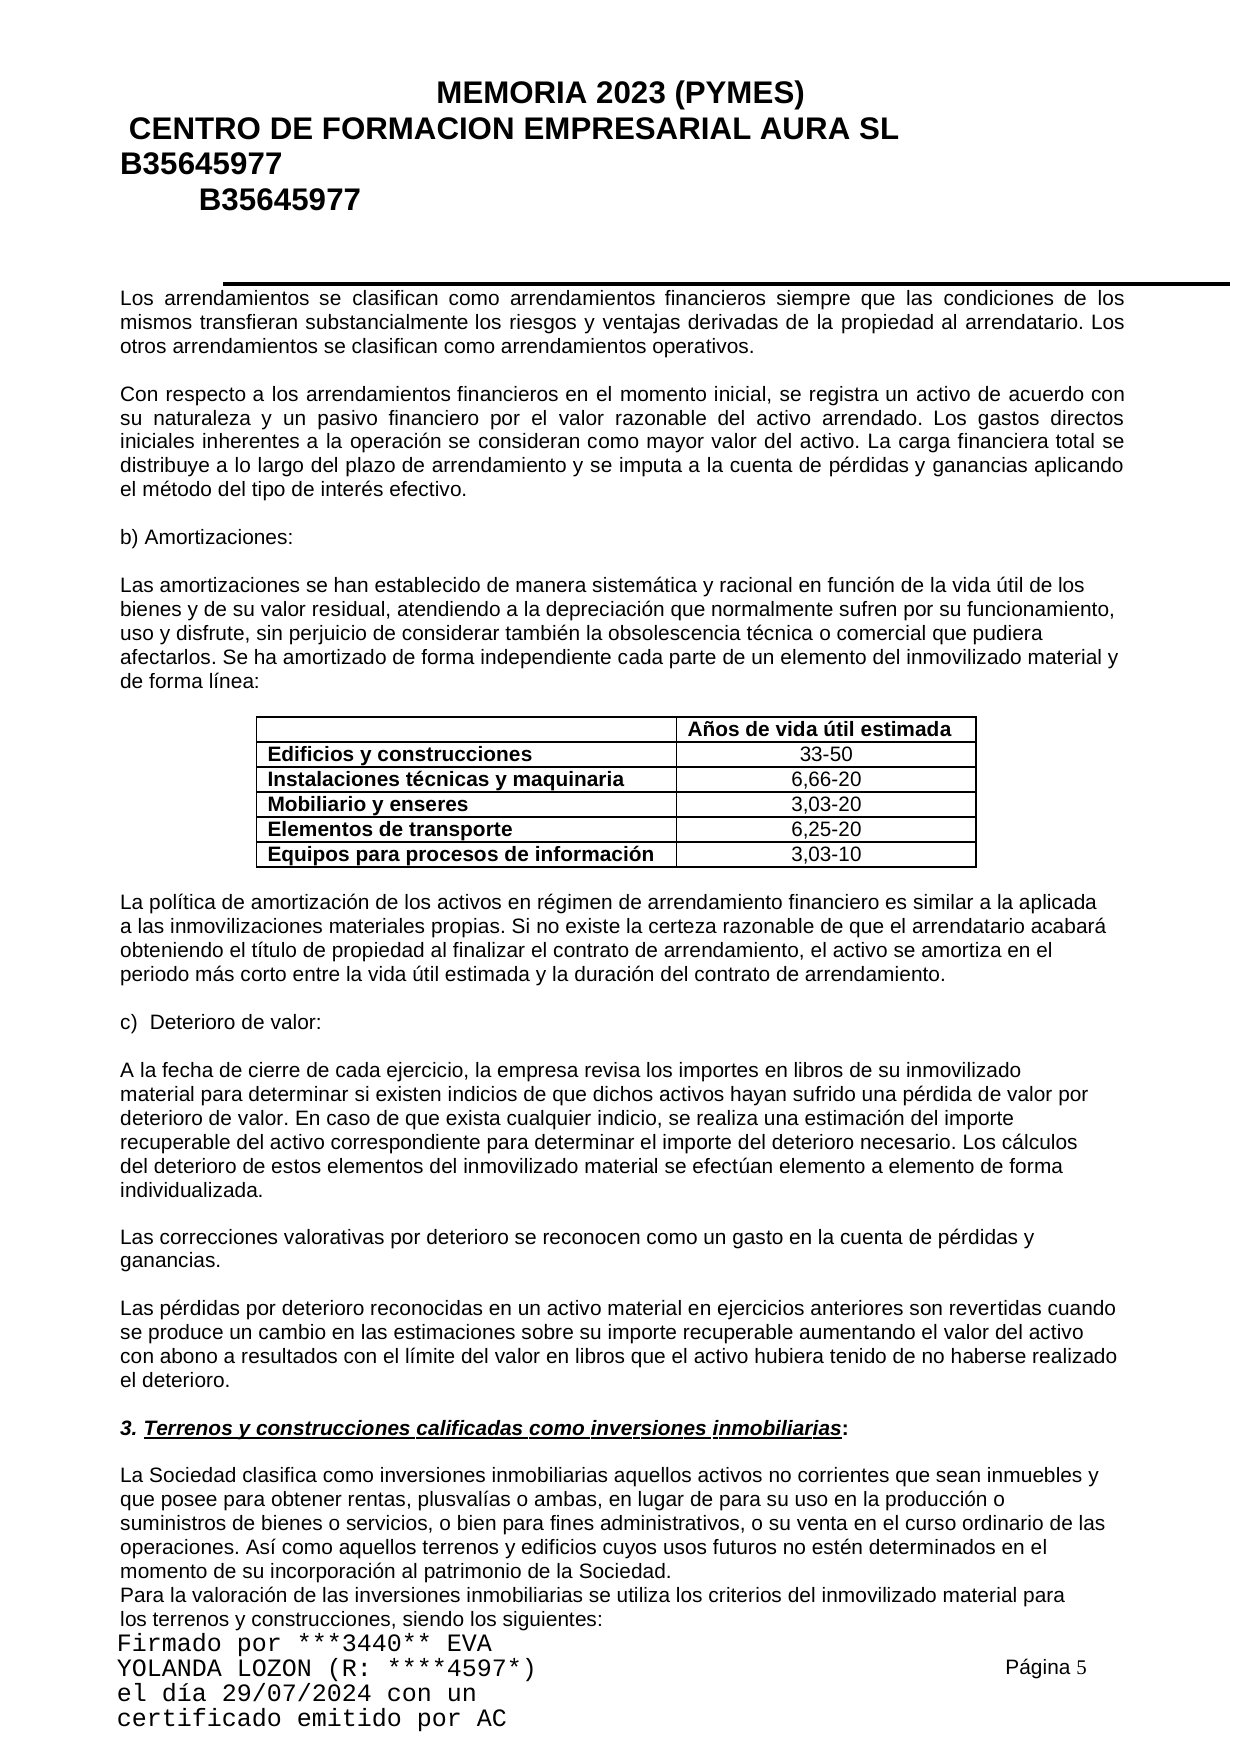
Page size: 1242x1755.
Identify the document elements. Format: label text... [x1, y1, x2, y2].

text Con respecto a los arrendamientos financieros en el momento inicial, se registra un activo de acuerdo con su naturaleza y un pasivo financiero por el valor razonable del activo arrendado. Los gastos directos iniciales inherentes a la operación se consideran como mayor valor del activo. La carga financiera total se distribuye a lo largo del plazo de arrendamiento y se imputa a la cuenta de pérdidas y ganancias aplicando el método del tipo de interés efectivo. [120, 381, 1124, 501]
table_cell Instalaciones técnicas y maquinaria [257, 768, 676, 791]
table_cell 6,66-20 [677, 768, 975, 791]
text b) Amortizaciones: [120, 525, 297, 549]
text c) Deterioro de valor: [120, 1010, 1133, 1034]
table_cell 3,03-10 [677, 843, 975, 866]
table_header [257, 718, 676, 741]
table_cell 33-50 [677, 743, 975, 766]
table_cell Elementos de transporte [257, 818, 676, 841]
table_cell Edificios y construcciones [257, 743, 676, 766]
text Para la valoración de las inversiones inmobiliarias se utiliza los criterios del inmovilizado material para los terrenos y construcciones, siendo los siguientes: [120, 1583, 1097, 1631]
table_header Años de vida útil estimada [677, 718, 975, 741]
table_cell 3,03-20 [677, 793, 975, 816]
text Las correcciones valorativas por deterioro se reconocen como un gasto en la cuenta de pérdidas y ganancias. [120, 1226, 1035, 1272]
text Los arrendamientos se clasifican como arrendamientos financieros siempre que las condiciones de los mismos transfieran substancialmente los riesgos y ventajas derivadas de la propiedad al arrendatario. Los otros arrendamientos se clasifican como arrendamientos operativos. [120, 286, 1125, 358]
text 3. Terrenos y construcciones calificadas como inversiones inmobiliarias: [120, 1416, 1133, 1439]
text Las amortizaciones se han establecido de manera sistemática y racional en función de la vida útil de los bienes y de su valor residual, atendiendo a la depreciación que normalmente sufren por su funcionamiento, uso y disfrute, sin perjuicio de considerar también la obsolescencia técnica o comercial que pudiera afectarlos. Se ha amortizado de forma independiente cada parte de un elemento del inmovilizado material y de forma línea: [120, 573, 1118, 693]
text A la fecha de cierre de cada ejercicio, la empresa revisa los importes en libros de su inmovilizado material para determinar si existen indicios de que dichos activos hayan sufrido una pérdida de valor por deterioro de valor. En caso de que exista cualquier indicio, se realiza una estimación del importe recuperable del activo correspondiente para determinar el importe del deterioro necesario. Los cálculos del deterioro de estos elementos del inmovilizado material se efectúan elemento a elemento de forma individualizada. [120, 1058, 1101, 1202]
text La Sociedad clasifica como inversiones inmobiliarias aquellos activos no corrientes que sean inmuebles y que posee para obtener rentas, plusvalías o ambas, en lugar de para su uso en la producción o suministros de bienes o servicios, o bien para fines administrativos, o su venta en el curso ordinario de las operaciones. Así como aquellos terrenos y edificios cuyos usos futuros no estén determinados en el momento de su incorporación al patrimonio de la Sociedad. [120, 1463, 1117, 1583]
table_cell Mobiliario y enseres [257, 793, 676, 816]
text La política de amortización de los activos en régimen de arrendamiento financiero es similar a la aplicada a las inmovilizaciones materiales propias. Si no existe la certeza razonable de que el arrendatario acabará obteniendo el título de propiedad al finalizar el contrato de arrendamiento, el activo se amortiza en el periodo más corto entre la vida útil estimada y la duración del contrato de arrendamiento. [120, 890, 1113, 986]
text Las pérdidas por deterioro reconocidas en un activo material en ejercicios anteriores son revertidas cuando se produce un cambio en las estimaciones sobre su importe recuperable aumentando el valor del activo con abono a resultados con el límite del valor en libros que el activo hubiera tenido de no haberse realizado el deterioro. [120, 1296, 1123, 1392]
table_cell 6,25-20 [677, 818, 975, 841]
table_cell Equipos para procesos de información [257, 843, 676, 866]
